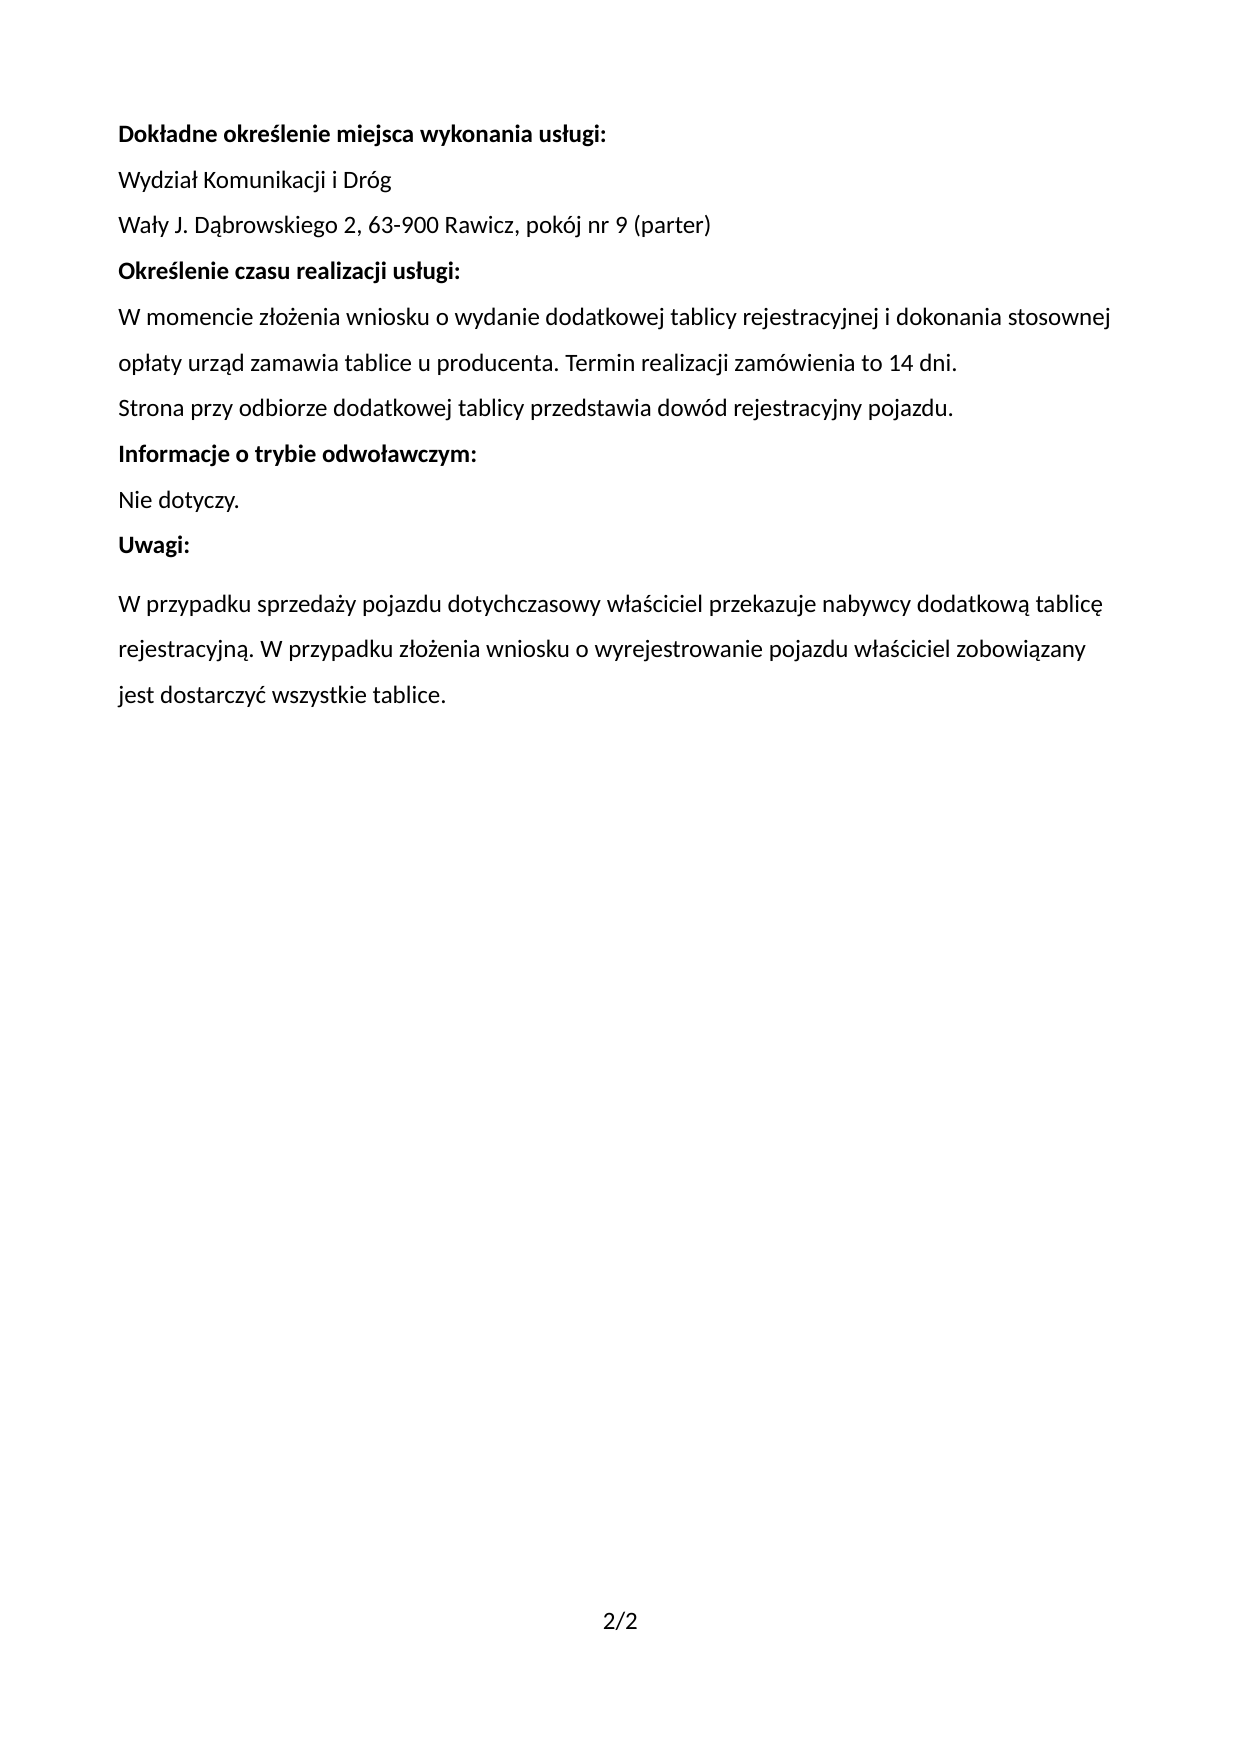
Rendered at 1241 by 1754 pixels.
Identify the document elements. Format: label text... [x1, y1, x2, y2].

list Określenie czasu realizacji usługi: [118, 255, 1122, 286]
text Nie dotyczy. [118, 484, 1122, 514]
list W momencie złożenia wniosku o wydanie dodatkowej tablicy rejestracyjnej i dokonania stosownej opłaty urząd zamawia tablice u producenta. Termin realizacji zamówienia to 14 dni. Strona przy odbiorze dodatkowej tablicy przedstawia dowód rejestracyjny pojazdu. [118, 301, 1122, 423]
text Informacje o trybie odwoławczym: [118, 438, 1122, 469]
list Dokładne określenie miejsca wykonania usługi: Wydział Komunikacji i Dróg Wały J. Dąbrowskiego 2, 63-900 Rawicz, pokój nr 9 (parter) [118, 118, 1122, 240]
list Uwagi: [118, 530, 1122, 560]
list W przypadku sprzedaży pojazdu dotychczasowy właściciel przekazuje nabywcy dodatkową tablicę rejestracyjną. W przypadku złożenia wniosku o wyrejestrowanie pojazdu właściciel zobowiązany jest dostarczyć wszystkie tablice. [118, 588, 1122, 710]
